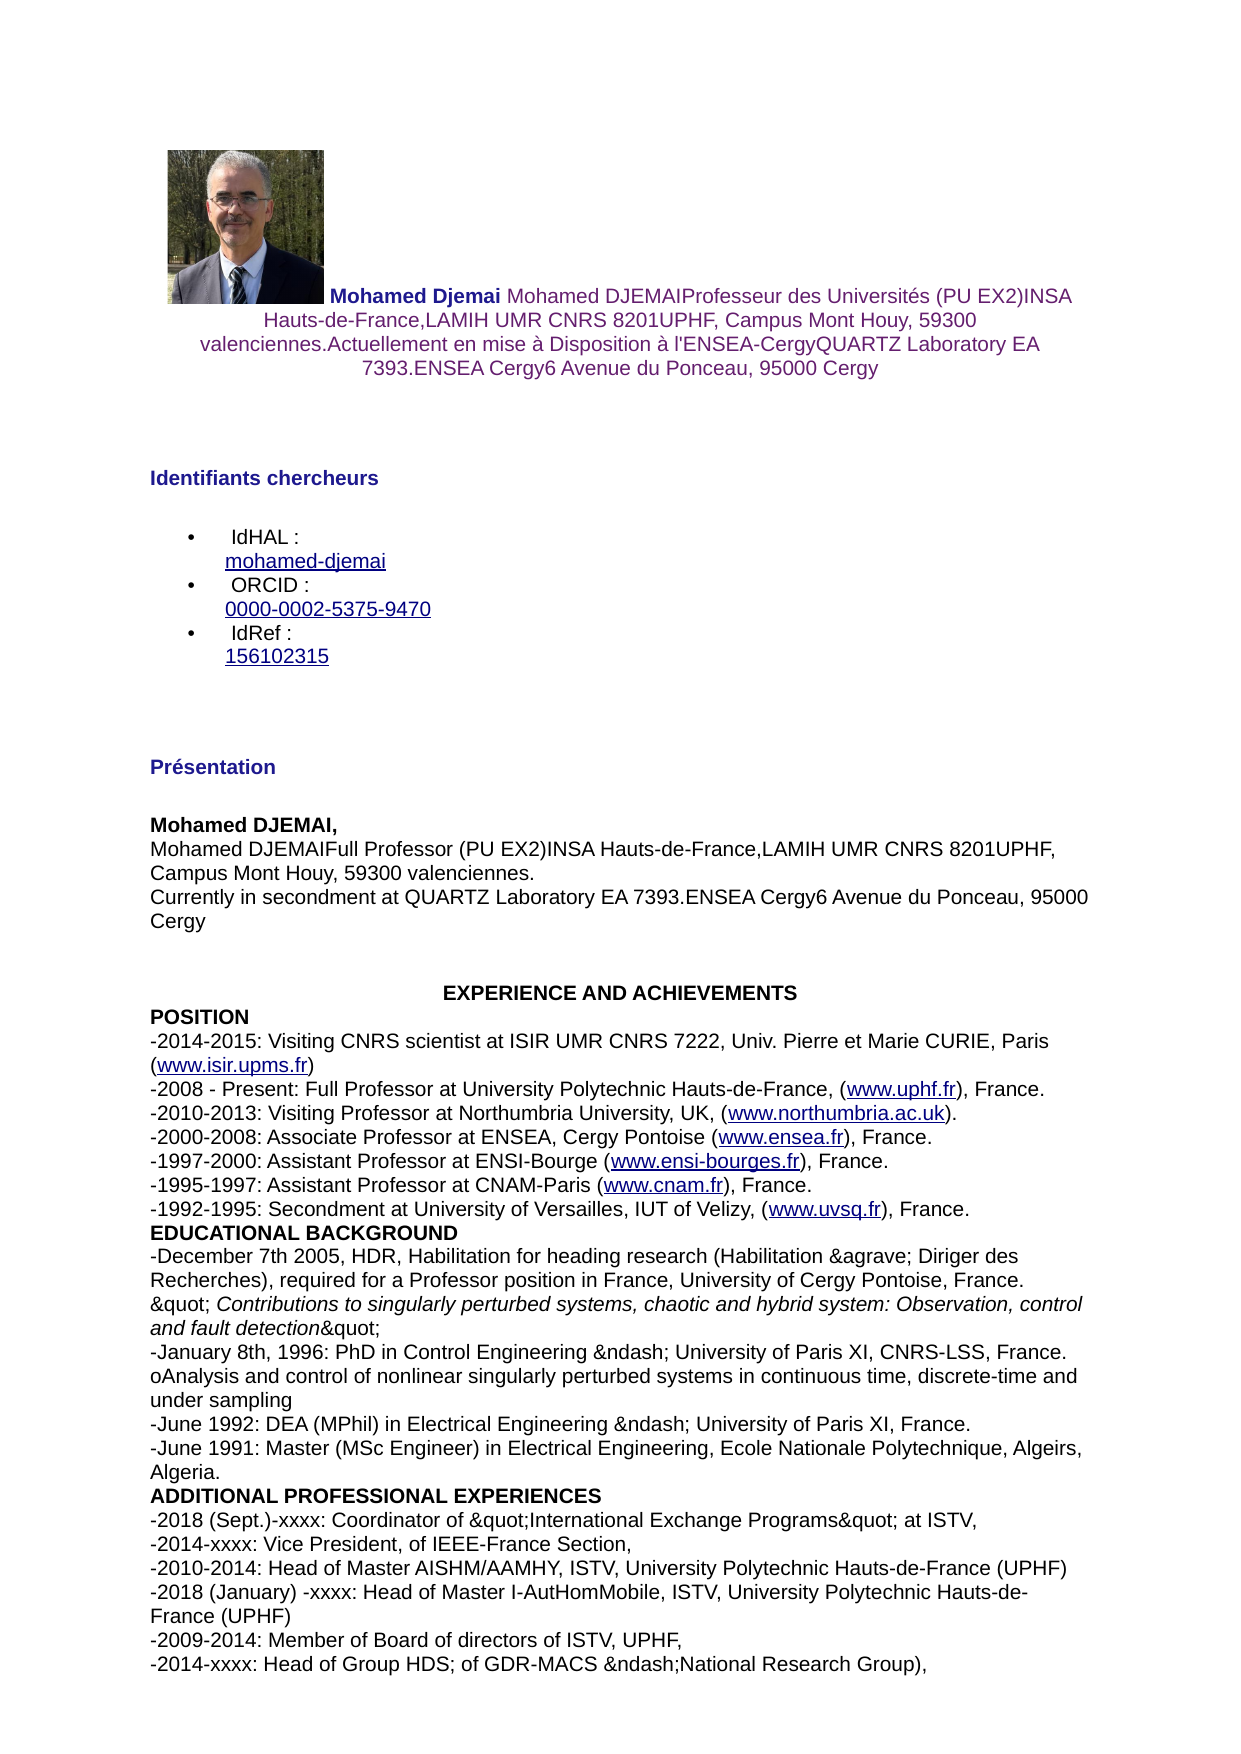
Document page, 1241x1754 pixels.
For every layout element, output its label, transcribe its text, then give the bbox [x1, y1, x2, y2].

text -2000-2008: Associate Professor at ENSEA, Cergy Pontoise (www.ensea.fr), France. [150, 1124, 1090, 1148]
list IdRef : [187, 620, 1090, 644]
text -1995-1997: Assistant Professor at CNAM-Paris (www.cnam.fr), France. [150, 1172, 1090, 1196]
subtitle Présentation [150, 755, 1090, 779]
picture [167, 150, 324, 304]
text Currently in secondment at QUARTZ Laboratory EA 7393.ENSEA Cergy6 Avenue du Ponceau, 95000 Cergy [150, 885, 1090, 933]
text -1992-1995: Secondment at University of Versailles, IUT of Velizy, (www.uvsq.fr), France. [150, 1196, 1090, 1220]
text -December 7th 2005, HDR, Habilitation for heading research (Habilitation &agrave; Diriger des Recherches), required for a Professor position in France, University of Cergy Pontoise, France. &quot; Contributions to singularly perturbed systems, chaotic and hybrid system: Observation, control and fault detection&quot; [150, 1244, 1090, 1340]
text -1997-2000: Assistant Professor at ENSI-Bourge (www.ensi-bourges.fr), France. [150, 1148, 1090, 1172]
text -2014-xxxx: Head of Group HDS; of GDR-MACS &ndash;National Research Group), [150, 1652, 1090, 1676]
text -2009-2014: Member of Board of directors of ISTV, UPHF, [150, 1628, 1090, 1652]
list ORCID : [187, 572, 1090, 596]
subtitle EXPERIENCE AND ACHIEVEMENTS [150, 981, 1090, 1005]
list 0000-0002-5375-9470 [187, 596, 1090, 620]
text -2010-2013: Visiting Professor at Northumbria University, UK, (www.northumbria.ac.uk). [150, 1101, 1090, 1124]
text -June 1991: Master (MSc Engineer) in Electrical Engineering, Ecole Nationale Polytechnique, Algeirs, Algeria. [150, 1436, 1090, 1484]
text POSITION [150, 1005, 1090, 1029]
text EDUCATIONAL BACKGROUND [150, 1220, 1090, 1244]
subtitle Identifiants chercheurs [150, 466, 1090, 490]
text -2018 (January) -xxxx: Head of Master I-AutHomMobile, ISTV, University Polytechnic Hauts-de-France (UPHF) [150, 1580, 1090, 1628]
text -2014-2015: Visiting CNRS scientist at ISIR UMR CNRS 7222, Univ. Pierre et Marie CURIE, Paris (www.isir.upms.fr) [150, 1029, 1090, 1077]
list mohamed-djemai [187, 548, 1090, 572]
text -June 1992: DEA (MPhil) in Electrical Engineering &ndash; University of Paris XI, France. [150, 1412, 1090, 1436]
text Mohamed DJEMAI, [150, 813, 1090, 837]
text -2014-xxxx: Vice President, of IEEE-France Section, [150, 1532, 1090, 1556]
subtitle Mohamed Djemai Mohamed DJEMAIProfesseur des Universités (PU EX2)INSA Hauts-de-France,LAMIH UMR CNRS 8201UPHF, Campus Mont Houy, 59300 valenciennes.Actuellement en mise à Disposition à l'ENSEA-CergyQUARTZ Laboratory EA 7393.ENSEA Cergy6 Avenue du Ponceau, 95000 Cergy [150, 150, 1090, 380]
text -January 8th, 1996: PhD in Control Engineering &ndash; University of Paris XI, CNRS-LSS, France. [150, 1340, 1090, 1364]
text -2008 - Present: Full Professor at University Polytechnic Hauts-de-France, (www.uphf.fr), France. [150, 1077, 1090, 1101]
text ADDITIONAL PROFESSIONAL EXPERIENCES [150, 1484, 1090, 1508]
text Mohamed DJEMAIFull Professor (PU EX2)INSA Hauts-de-France,LAMIH UMR CNRS 8201UPHF, Campus Mont Houy, 59300 valenciennes. [150, 837, 1090, 885]
text -2018 (Sept.)-xxxx: Coordinator of &quot;International Exchange Programs&quot; at ISTV, [150, 1508, 1090, 1532]
list IdHAL : [187, 524, 1090, 548]
list 156102315 [187, 644, 1090, 668]
text -2010-2014: Head of Master AISHM/AAMHY, ISTV, University Polytechnic Hauts-de-France (UPHF) [150, 1556, 1090, 1580]
text oAnalysis and control of nonlinear singularly perturbed systems in continuous time, discrete-time and under sampling [150, 1364, 1090, 1412]
